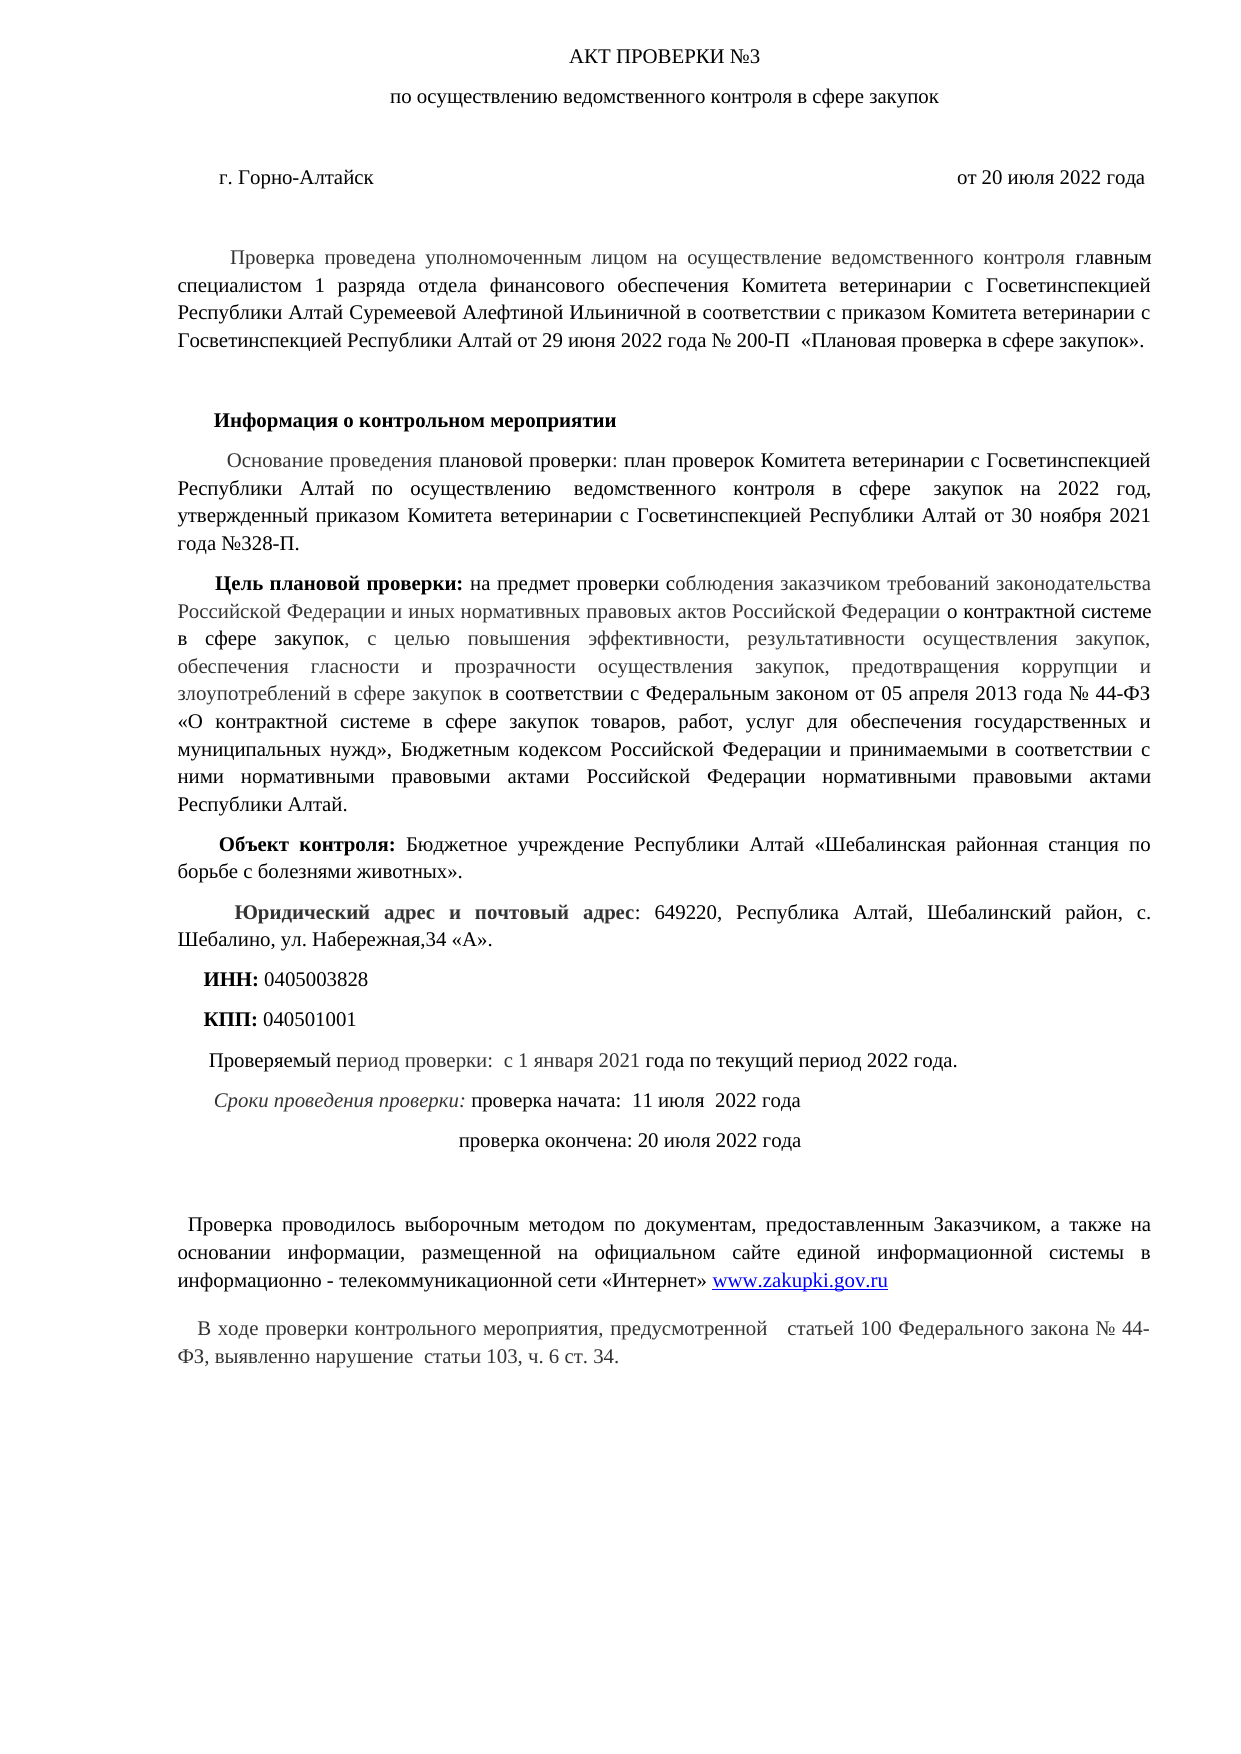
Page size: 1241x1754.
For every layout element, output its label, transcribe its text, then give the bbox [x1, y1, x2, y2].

text г. Горно-Алтайск от 20 июля 2022 года [177, 165, 1152, 189]
text Информация о контрольном мероприятии [177, 408, 1152, 432]
text Объект контроля: Бюджетное учреждение Республики Алтай «Шебалинская районная станция по борьбе с болезнями животных». [177, 832, 1152, 883]
text КПП: 040501001 [177, 1007, 1152, 1031]
text Цель плановой проверки: на предмет проверки соблюдения заказчиком требований законодательства Российской Федерации и иных нормативных правовых актов Российской Федерации о контрактной системе в сфере закупок, с целью повышения эффективности, результативности осуществления закупок, обеспечения гласности и прозрачности осуществления закупок, предотвращения коррупции и злоупотреблений в сфере закупок в соответствии с Федеральным законом от 05 апреля 2013 года № 44-ФЗ «О контрактной системе в сфере закупок товаров, работ, услуг для обеспечения государственных и муниципальных нужд», Бюджетным кодексом Российской Федерации и принимаемыми в соответствии с ними нормативными правовыми актами Российской Федерации нормативными правовыми актами Республики Алтай. [177, 571, 1152, 816]
text по осуществлению ведомственного контроля в сфере закупок [177, 84, 1152, 108]
text В ходе проверки контрольного мероприятия, предусмотренной статьей 100 Федерального закона № 44-ФЗ, выявленно нарушение статьи 103, ч. 6 ст. 34. [177, 1316, 1152, 1368]
text АКТ ПРОВЕРКИ №3 [177, 44, 1152, 68]
text проверка окончена: 20 июля 2022 года [177, 1128, 1152, 1152]
text Проверка проведена уполномоченным лицом на осуществление ведомственного контроля главным специалистом 1 разряда отдела финансового обеспечения Комитета ветеринарии с Госветинспекцией Республики Алтай Суремеевой Алефтиной Ильиничной в соответствии с приказом Комитета ветеринарии с Госветинспекцией Республики Алтай от 29 июня 2022 года № 200-П «Плановая проверка в сфере закупок». [177, 245, 1152, 352]
text ИНН: 0405003828 [177, 967, 1152, 991]
text Основание проведения плановой проверки: план проверок Комитета ветеринарии с Госветинспекцией Республики Алтай по осуществлению ведомственного контроля в сфере закупок на 2022 год, утвержденный приказом Комитета ветеринарии с Госветинспекцией Республики Алтай от 30 ноября 2021 года №328-П. [177, 448, 1152, 555]
text Проверка проводилось выборочным методом по документам, предоставленным Заказчиком, а также на основании информации, размещенной на официальном сайте единой информационной системы в информационно - телекоммуникационной сети «Интернет» www.zakupki.gov.ru [177, 1208, 1152, 1292]
text Сроки проведения проверки: проверка начата: 11 июля 2022 года [177, 1088, 1152, 1112]
text Проверяемый период проверки: с 1 января 2021 года по текущий период 2022 года. [177, 1047, 1152, 1072]
text Юридический адрес и почтовый адрес: 649220, Республика Алтай, Шебалинский район, с. Шебалино, ул. Набережная,34 «А». [177, 899, 1152, 951]
